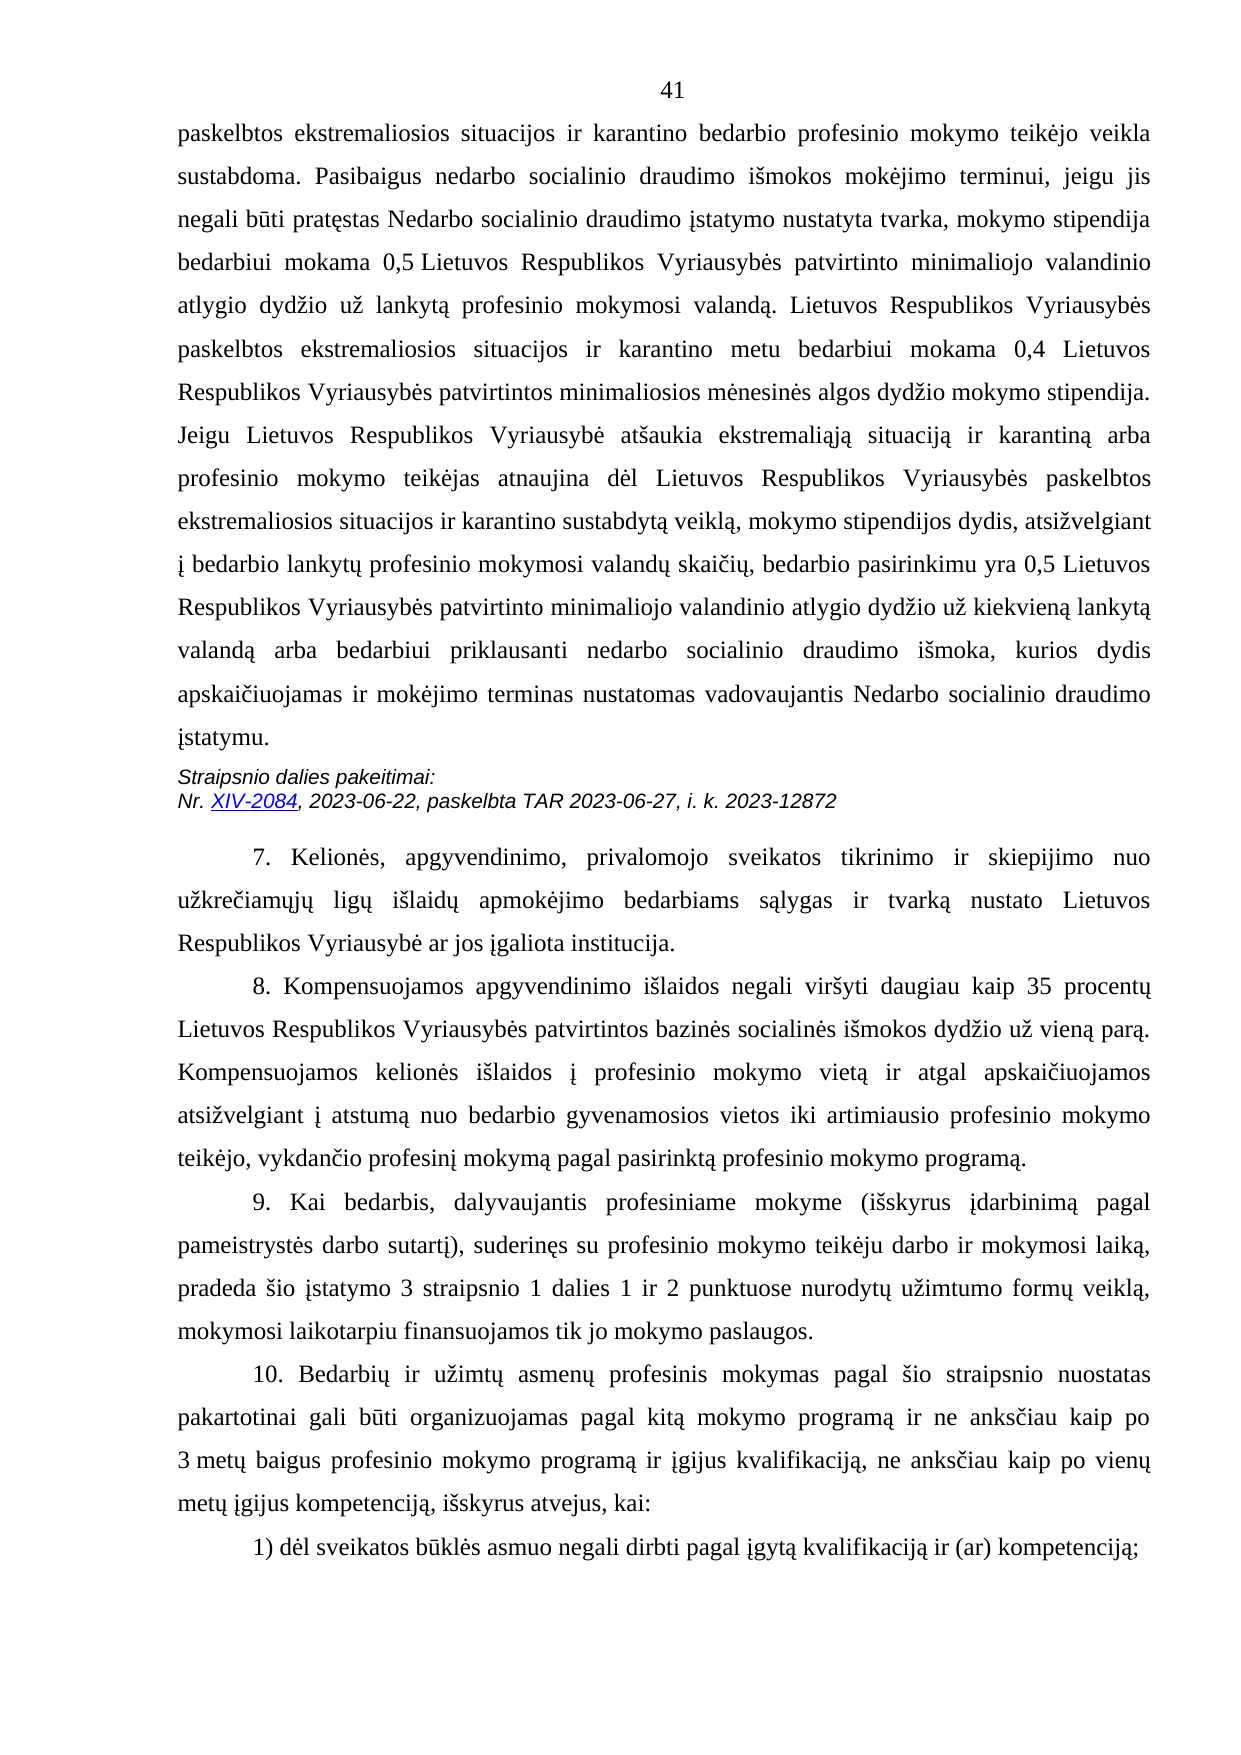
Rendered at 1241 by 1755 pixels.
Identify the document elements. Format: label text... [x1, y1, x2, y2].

text paskelbtos ekstremaliosios situacijos ir karantino bedarbio profesinio mokymo teikėjo veikla sustabdoma. Pasibaigus nedarbo socialinio draudimo išmokos mokėjimo terminui, jeigu jis negali būti pratęstas Nedarbo socialinio draudimo įstatymo nustatyta tvarka, mokymo stipendija bedarbiui mokama 0,5 Lietuvos Respublikos Vyriausybės patvirtinto minimaliojo valandinio atlygio dydžio už lankytą profesinio mokymosi valandą. Lietuvos Respublikos Vyriausybės paskelbtos ekstremaliosios situacijos ir karantino metu bedarbiui mokama 0,4 Lietuvos Respublikos Vyriausybės patvirtintos minimaliosios mėnesinės algos dydžio mokymo stipendija. Jeigu Lietuvos Respublikos Vyriausybė atšaukia ekstremaliąją situaciją ir karantiną arba profesinio mokymo teikėjas atnaujina dėl Lietuvos Respublikos Vyriausybės paskelbtos ekstremaliosios situacijos ir karantino sustabdytą veiklą, mokymo stipendijos dydis, atsižvelgiant į bedarbio lankytų profesinio mokymosi valandų skaičių, bedarbio pasirinkimu yra 0,5 Lietuvos Respublikos Vyriausybės patvirtinto minimaliojo valandinio atlygio dydžio už kiekvieną lankytą valandą arba bedarbiui priklausanti nedarbo socialinio draudimo išmoka, kurios dydis apskaičiuojamas ir mokėjimo terminas nustatomas vadovaujantis Nedarbo socialinio draudimo įstatymu. [177, 118, 1152, 751]
text 10. Bedarbių ir užimtų asmenų profesinis mokymas pagal šio straipsnio nuostatas pakartotinai gali būti organizuojamas pagal kitą mokymo programą ir ne anksčiau kaip po 3 metų baigus profesinio mokymo programą ir įgijus kvalifikaciją, ne anksčiau kaip po vienų metų įgijus kompetenciją, išskyrus atvejus, kai: [177, 1359, 1152, 1517]
text Nr. XIV-2084, 2023-06-22, paskelbta TAR 2023-06-27, i. k. 2023-12872 [177, 789, 1152, 813]
text 9. Kai bedarbis, dalyvaujantis profesiniame mokyme (išskyrus įdarbinimą pagal pameistrystės darbo sutartį), suderinęs su profesinio mokymo teikėju darbo ir mokymosi laiką, pradeda šio įstatymo 3 straipsnio 1 dalies 1 ir 2 punktuose nurodytų užimtumo formų veiklą, mokymosi laikotarpiu finansuojamos tik jo mokymo paslaugos. [177, 1187, 1152, 1345]
text Straipsnio dalies pakeitimai: [177, 765, 1152, 789]
text 1) dėl sveikatos būklės asmuo negali dirbti pagal įgytą kvalifikaciją ir (ar) kompetenciją; [177, 1532, 1152, 1560]
text 7. Kelionės, apgyvendinimo, privalomojo sveikatos tikrinimo ir skiepijimo nuo užkrečiamųjų ligų išlaidų apmokėjimo bedarbiams sąlygas ir tvarką nustato Lietuvos Respublikos Vyriausybė ar jos įgaliota institucija. [177, 842, 1152, 957]
text 8. Kompensuojamos apgyvendinimo išlaidos negali viršyti daugiau kaip 35 procentų Lietuvos Respublikos Vyriausybės patvirtintos bazinės socialinės išmokos dydžio už vieną parą. Kompensuojamos kelionės išlaidos į profesinio mokymo vietą ir atgal apskaičiuojamos atsižvelgiant į atstumą nuo bedarbio gyvenamosios vietos iki artimiausio profesinio mokymo teikėjo, vykdančio profesinį mokymą pagal pasirinktą profesinio mokymo programą. [177, 971, 1152, 1172]
